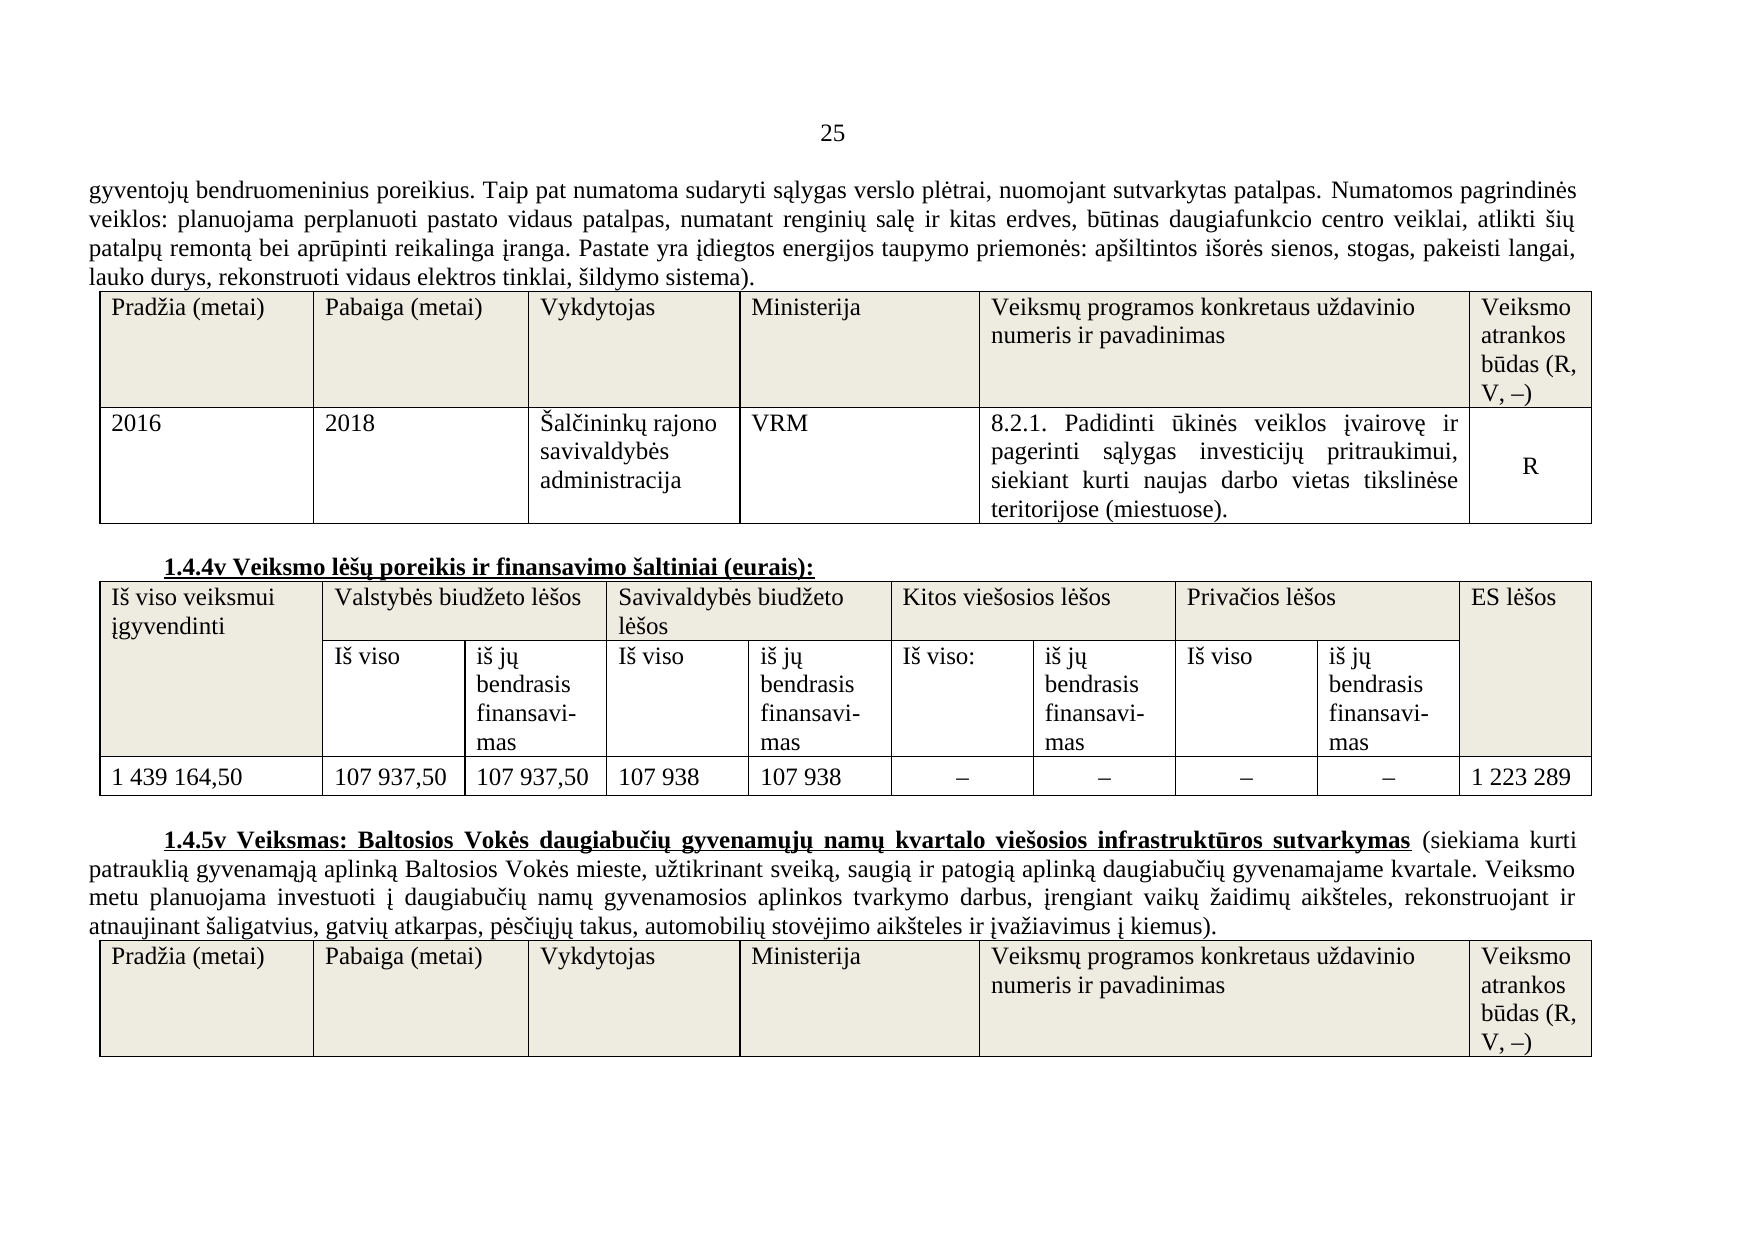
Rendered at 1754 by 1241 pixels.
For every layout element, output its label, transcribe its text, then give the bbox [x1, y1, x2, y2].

table_cell – [1176, 757, 1317, 795]
table_header ES lėšos [1460, 582, 1591, 756]
table_cell Šalčininkų rajono savivaldybės administracija [529, 408, 739, 523]
table_header Iš viso veiksmui įgyvendinti [101, 582, 322, 756]
table_header Pradžia (metai) [101, 941, 313, 1056]
table_cell – [892, 757, 1033, 795]
table_cell VRM [741, 408, 979, 523]
table_cell iš jų bendrasis finansavi- mas [466, 641, 606, 756]
table_header Vykdytojas [529, 941, 739, 1056]
table_header Privačios lėšos [1176, 582, 1459, 640]
table_header Vykdytojas [529, 292, 739, 407]
table_cell Iš viso [323, 641, 464, 756]
table_header Savivaldybės biudžeto lėšos [607, 582, 891, 640]
table_cell 1 439 164,50 [101, 757, 322, 795]
table_header Valstybės biudžeto lėšos [323, 582, 606, 640]
table_header Veiksmų programos konkretaus uždavinio numeris ir pavadinimas [980, 292, 1469, 407]
table_cell Iš viso [607, 641, 748, 756]
text 1.4.4v Veiksmo lėšų poreikis ir finansavimo šaltiniai (eurais): [89, 552, 1577, 581]
table_cell R [1470, 408, 1591, 523]
table_cell – [1034, 757, 1175, 795]
table_cell – [1318, 757, 1459, 795]
table_cell 2016 [101, 408, 313, 523]
table_header Pabaiga (metai) [314, 941, 528, 1056]
table_header Pabaiga (metai) [314, 292, 528, 407]
table_header Veiksmo atrankos būdas (R, V, –) [1470, 941, 1591, 1056]
table_header Ministerija [741, 292, 979, 407]
text gyventojų bendruomeninius poreikius. Taip pat numatoma sudaryti sąlygas verslo plėtrai, nuomojant sutvarkytas patalpas. Numatomos pagrindinės veiklos: planuojama perplanuoti pastato vidaus patalpas, numatant renginių salę ir kitas erdves, būtinas daugiafunkcio centro veiklai, atlikti šių patalpų remontą bei aprūpinti reikalinga įranga. Pastate yra įdiegtos energijos taupymo priemonės: apšiltintos išorės sienos, stogas, pakeisti langai, lauko durys, rekonstruoti vidaus elektros tinklai, šildymo sistema). [89, 176, 1577, 291]
table_cell Iš viso [1176, 641, 1317, 756]
text 1.4.5v Veiksmas: Baltosios Vokės daugiabučių gyvenamųjų namų kvartalo viešosios infrastruktūros sutvarkymas (siekiama kurti patrauklią gyvenamąją aplinką Baltosios Vokės mieste, užtikrinant sveiką, saugią ir patogią aplinką daugiabučių gyvenamajame kvartale. Veiksmo metu planuojama investuoti į daugiabučių namų gyvenamosios aplinkos tvarkymo darbus, įrengiant vaikų žaidimų aikšteles, rekonstruojant ir atnaujinant šaligatvius, gatvių atkarpas, pėsčiųjų takus, automobilių stovėjimo aikšteles ir įvažiavimus į kiemus). [89, 825, 1577, 940]
table_cell 107 938 [607, 757, 748, 795]
table_cell Iš viso: [892, 641, 1033, 756]
table_header Veiksmų programos konkretaus uždavinio numeris ir pavadinimas [980, 941, 1469, 1056]
table_cell iš jų bendrasis finansavi- mas [1034, 641, 1175, 756]
table_cell 107 938 [749, 757, 891, 795]
table_header Kitos viešosios lėšos [892, 582, 1175, 640]
table_cell iš jų bendrasis finansavi- mas [749, 641, 891, 756]
table_cell 8.2.1. Padidinti ūkinės veiklos įvairovę ir pagerinti sąlygas investicijų pritraukimui, siekiant kurti naujas darbo vietas tikslinėse teritorijose (miestuose). [980, 408, 1469, 523]
table_cell iš jų bendrasis finansavi- mas [1318, 641, 1459, 756]
table_header Veiksmo atrankos būdas (R, V, –) [1470, 292, 1591, 407]
table_cell 107 937,50 [466, 757, 606, 795]
table_cell 1 223 289 [1460, 757, 1591, 795]
table_header Pradžia (metai) [101, 292, 313, 407]
table_cell 2018 [314, 408, 528, 523]
table_header Ministerija [741, 941, 979, 1056]
table_cell 107 937,50 [323, 757, 464, 795]
